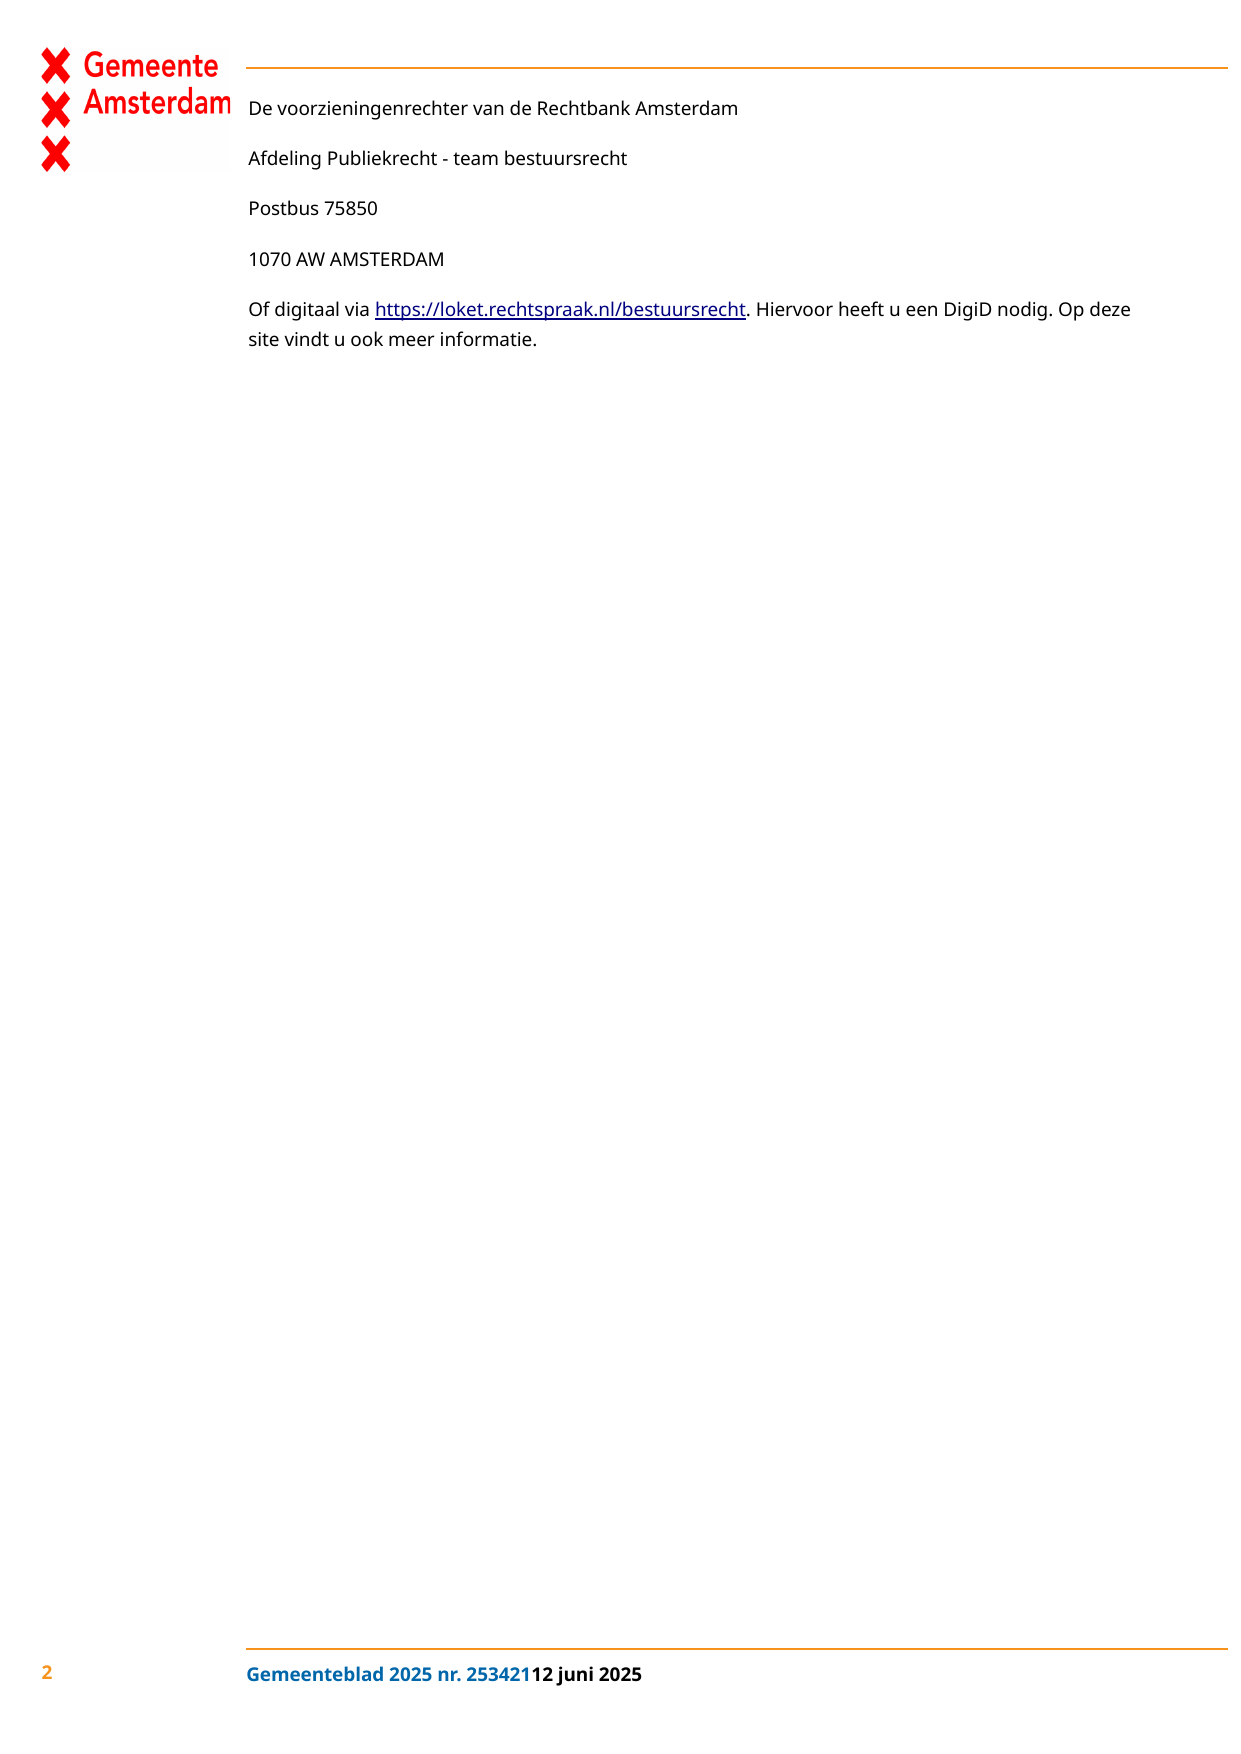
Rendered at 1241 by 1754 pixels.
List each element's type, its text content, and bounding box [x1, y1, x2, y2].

picture [41, 47, 231, 172]
text Of digitaal via https://loket.rechtspraak.nl/bestuursrecht. Hiervoor heeft u een DigiD nodig. Op deze site vindt u ook meer informatie. [248, 296, 1152, 352]
text 1070 AW AMSTERDAM [248, 246, 1152, 272]
text Afdeling Publiekrecht - team bestuursrecht [248, 145, 1152, 171]
text De voorzieningenrechter van de Rechtbank Amsterdam [248, 95, 1152, 121]
text Postbus 75850 [248, 196, 1152, 221]
